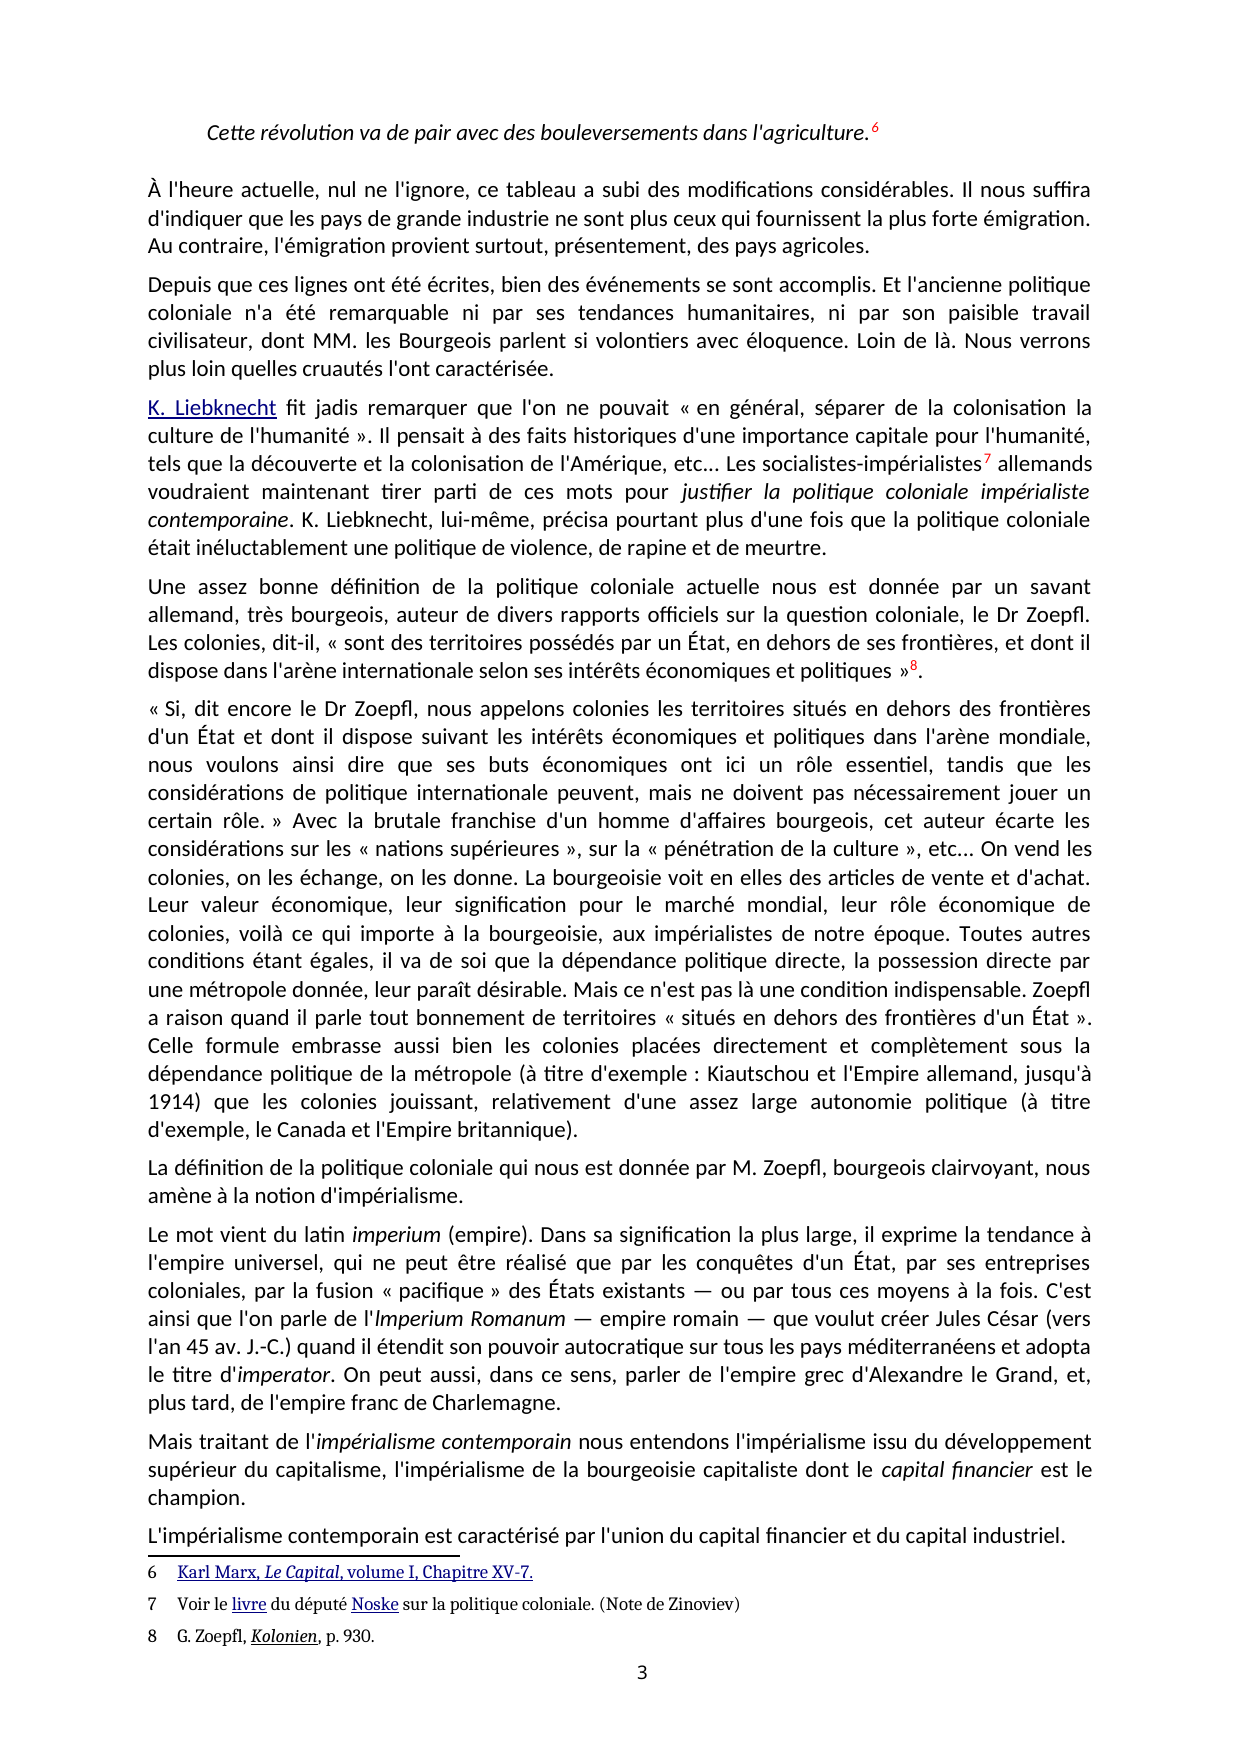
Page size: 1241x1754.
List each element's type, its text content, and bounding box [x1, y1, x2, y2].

text Voir le livre du député Noske sur la politique coloniale. (Note de Zinoviev) [148, 1594, 1092, 1615]
text G. Zoepfl, Kolonien, p. 930. [148, 1626, 1092, 1648]
text « Si, dit encore le Dr Zoepfl, nous appelons colonies les territoires situés en dehors des frontières d'un État et dont il dispose suivant les intérêts économiques et politiques dans l'arène mondiale, nous voulons ainsi dire que ses buts économiques ont ici un rôle essentiel, tandis que les considérations de politique internationale peuvent, mais ne doivent pas nécessairement jouer un certain rôle. » Avec la brutale franchise d'un homme d'affaires bourgeois, cet auteur écarte les considérations sur les « nations supérieures », sur la « pénétration de la culture », etc... On vend les colonies, on les échange, on les donne. La bourgeoisie voit en elles des articles de vente et d'achat. Leur valeur économique, leur signification pour le marché mondial, leur rôle économique de colonies, voilà ce qui importe à la bourgeoisie, aux impérialistes de notre époque. Toutes autres conditions étant égales, il va de soi que la dépendance politique directe, la possession directe par une métropole donnée, leur paraît désirable. Mais ce n'est pas là une condition indispensable. Zoepfl a raison quand il parle tout bonnement de territoires « situés en dehors des frontières d'un État ». Celle formule embrasse aussi bien les colonies placées directement et complètement sous la dépendance politique de la métropole (à titre d'exemple : Kiautschou et l'Empire allemand, jusqu'à 1914) que les colonies jouissant, relativement d'une assez large autonomie politique (à titre d'exemple, le Canada et l'Empire britannique). [148, 694, 1092, 1143]
text Une assez bonne définition de la politique coloniale actuelle nous est donnée par un savant allemand, très bourgeois, auteur de divers rapports officiels sur la question coloniale, le Dr Zoepfl. Les colonies, dit-il, « sont des territoires possédés par un État, en dehors de ses frontières, et dont il dispose dans l'arène internationale selon ses intérêts économiques et politiques ». [148, 572, 1092, 684]
text Mais traitant de l'impérialisme contemporain nous entendons l'impérialisme issu du développement supérieur du capitalisme, l'impérialisme de la bourgeoisie capitaliste dont le capital financier est le champion. [148, 1427, 1092, 1511]
text Karl Marx, Le Capital, volume I, Chapitre XV-7. [148, 1562, 1092, 1583]
text L'impérialisme contemporain est caractérisé par l'union du capital financier et du capital industriel. [148, 1522, 1092, 1549]
text K. Liebknecht fit jadis remarquer que l'on ne pouvait « en général, séparer de la colonisation la culture de l'humanité ». Il pensait à des faits historiques d'une importance capitale pour l'humanité, tels que la découverte et la colonisation de l'Amérique, etc... Les socialistes-impérialistes allemands voudraient maintenant tirer parti de ces mots pour justifier la politique coloniale impérialiste contemporaine. K. Liebknecht, lui-même, précisa pourtant plus d'une fois que la politique coloniale était inéluctablement une politique de violence, de rapine et de meurtre. [148, 393, 1092, 561]
text À l'heure actuelle, nul ne l'ignore, ce tableau a subi des modifications considérables. Il nous suffira d'indiquer que les pays de grande industrie ne sont plus ceux qui fournissent la plus forte émigration. Au contraire, l'émigration provient surtout, présentement, des pays agricoles. [148, 176, 1092, 260]
text Depuis que ces lignes ont été écrites, bien des événements se sont accomplis. Et l'ancienne politique coloniale n'a été remarquable ni par ses tendances humanitaires, ni par son paisible travail civilisateur, dont MM. les Bourgeois parlent si volontiers avec éloquence. Loin de là. Nous verrons plus loin quelles cruautés l'ont caractérisée. [148, 270, 1092, 382]
text Le mot vient du latin imperium (empire). Dans sa signification la plus large, il exprime la tendance à l'empire universel, qui ne peut être réalisé que par les conquêtes d'un État, par ses entreprises coloniales, par la fusion « pacifique » des États existants — ou par tous ces moyens à la fois. C'est ainsi que l'on parle de l'lmperium Romanum — empire romain — que voulut créer Jules César (vers l'an 45 av. J.-C.) quand il étendit son pouvoir autocratique sur tous les pays méditerranéens et adopta le titre d'imperator. On peut aussi, dans ce sens, parler de l'empire grec d'Alexandre le Grand, et, plus tard, de l'empire franc de Charlemagne. [148, 1220, 1092, 1416]
text La définition de la politique coloniale qui nous est donnée par M. Zoepfl, bourgeois clairvoyant, nous amène à la notion d'impérialisme. [148, 1153, 1092, 1209]
text Cette révolution va de pair avec des bouleversements dans l'agriculture. [207, 118, 1033, 146]
